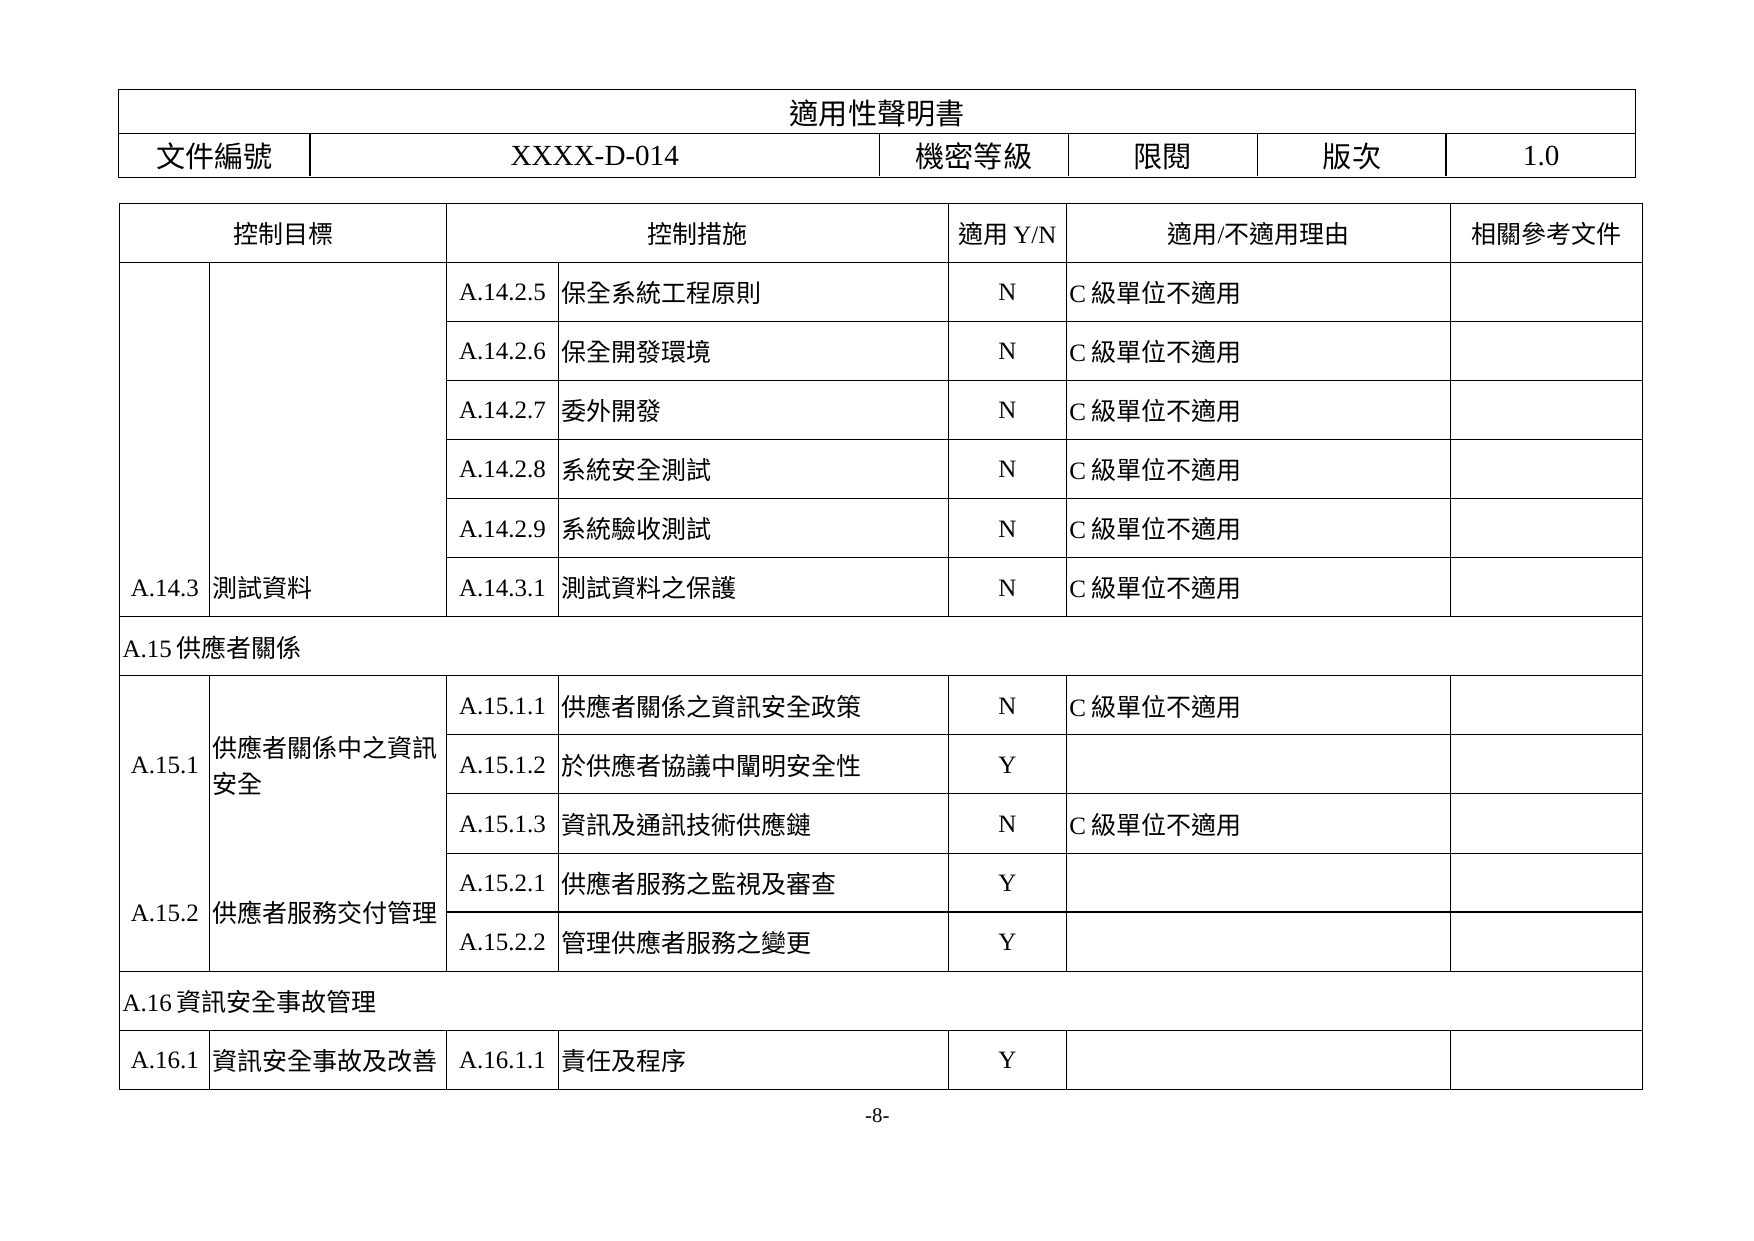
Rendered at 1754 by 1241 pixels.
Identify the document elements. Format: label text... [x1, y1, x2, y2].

table_header 控制目標 [120, 204, 446, 262]
table_cell A.14.2.9 [447, 499, 558, 557]
table_cell A.14.2.5 [447, 263, 558, 321]
table_cell 供應者服務之監視及審查 [559, 854, 948, 911]
table_cell N [949, 499, 1066, 557]
table_cell [1451, 263, 1642, 321]
table_cell Y [949, 1031, 1066, 1089]
table_cell A.16.1 [120, 1031, 209, 1089]
table_cell A.14.3 [120, 557, 209, 616]
table_cell C級單位不適用 [1067, 322, 1450, 380]
table_cell 系統安全測試 [559, 440, 948, 498]
table_cell A.15.2.1 [447, 854, 558, 911]
table_cell Y [949, 854, 1066, 911]
table_cell [1451, 913, 1642, 971]
table_cell 供應者服務交付管理 [210, 853, 446, 971]
table_header 控制措施 [447, 204, 948, 262]
table_cell N [949, 322, 1066, 380]
table_cell 資訊安全事故及改善 [210, 1031, 446, 1089]
table_cell A.15供應者關係 [120, 617, 1642, 675]
table_cell C級單位不適用 [1067, 263, 1450, 321]
table_cell N [949, 676, 1066, 734]
table_cell [1451, 381, 1642, 439]
table_cell 供應者關係之資訊安全政策 [559, 676, 948, 734]
table_cell 測試資料之保護 [559, 558, 948, 616]
table_cell [1451, 854, 1642, 911]
table_cell 供應者關係中之資訊安全 [210, 676, 446, 852]
table_cell A.15.2.2 [447, 913, 558, 971]
table_cell A.15.1.2 [447, 735, 558, 793]
table_cell [1451, 794, 1642, 852]
table_cell [210, 263, 446, 557]
table_cell 系統驗收測試 [559, 499, 948, 557]
table_header 相關參考文件 [1451, 204, 1642, 262]
table_cell N [949, 558, 1066, 616]
table_cell 保全系統工程原則 [559, 263, 948, 321]
table_cell C級單位不適用 [1067, 499, 1450, 557]
table_cell [1451, 1031, 1642, 1089]
table_cell A.15.1.3 [447, 794, 558, 852]
table_cell [120, 263, 209, 557]
table_cell 委外開發 [559, 381, 948, 439]
table_cell [1067, 913, 1450, 971]
table_cell 責任及程序 [559, 1031, 948, 1089]
table_cell A.14.2.8 [447, 440, 558, 498]
table_cell [1451, 322, 1642, 380]
table_cell [1451, 735, 1642, 793]
table_header 適用/不適用理由 [1067, 204, 1450, 262]
table_cell [1451, 499, 1642, 557]
table_cell 於供應者協議中闡明安全性 [559, 735, 948, 793]
table_cell A.15.1.1 [447, 676, 558, 734]
table_cell C級單位不適用 [1067, 676, 1450, 734]
table_cell A.15.1 [120, 676, 209, 852]
table_cell C級單位不適用 [1067, 440, 1450, 498]
table_cell C級單位不適用 [1067, 794, 1450, 852]
table_cell [1067, 1031, 1450, 1089]
table_cell 測試資料 [210, 557, 446, 616]
table_cell C級單位不適用 [1067, 558, 1450, 616]
table_cell [1067, 854, 1450, 911]
table_header 適用Y/N [949, 204, 1066, 262]
table_cell N [949, 263, 1066, 321]
table_cell N [949, 794, 1066, 852]
table_cell 管理供應者服務之變更 [559, 913, 948, 971]
table_cell A.16資訊安全事故管理 [120, 972, 1642, 1029]
table_cell 保全開發環境 [559, 322, 948, 380]
table_cell N [949, 381, 1066, 439]
table_cell A.15.2 [120, 853, 209, 971]
table_cell Y [949, 913, 1066, 971]
table_cell A.14.2.6 [447, 322, 558, 380]
table_cell N [949, 440, 1066, 498]
table_cell [1451, 558, 1642, 616]
table_cell Y [949, 735, 1066, 793]
table_cell [1067, 735, 1450, 793]
table_cell A.14.3.1 [447, 558, 558, 616]
table_cell A.16.1.1 [447, 1031, 558, 1089]
table_cell [1451, 440, 1642, 498]
table_cell A.14.2.7 [447, 381, 558, 439]
table_cell [1451, 676, 1642, 734]
table_cell C級單位不適用 [1067, 381, 1450, 439]
table_cell 資訊及通訊技術供應鏈 [559, 794, 948, 852]
